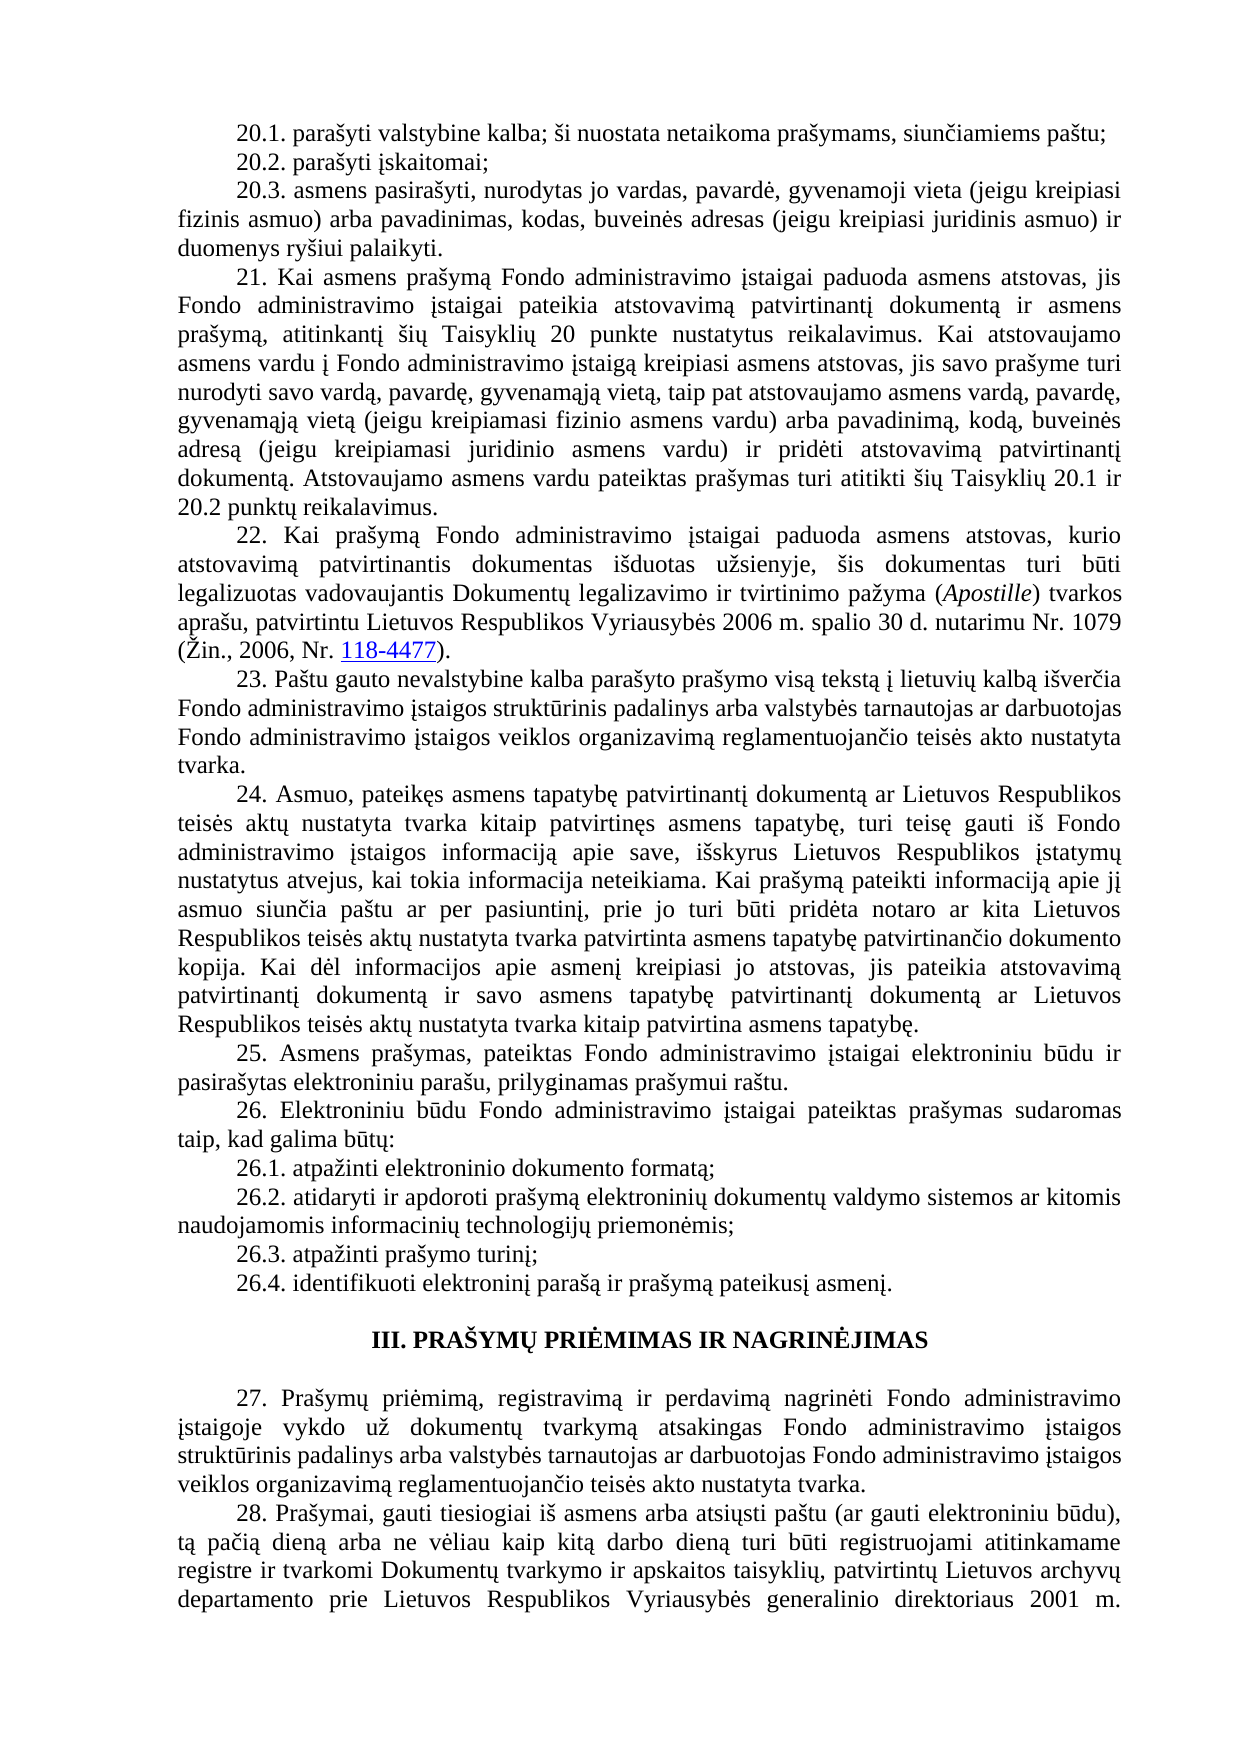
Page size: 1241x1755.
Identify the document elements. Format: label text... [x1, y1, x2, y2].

text 20.2. parašyti įskaitomai; [177, 147, 1122, 176]
text 20.1. parašyti valstybine kalba; ši nuostata netaikoma prašymams, siunčiamiems paštu; [177, 118, 1122, 147]
text 27. Prašymų priėmimą, registravimą ir perdavimą nagrinėti Fondo administravimo įstaigoje vykdo už dokumentų tvarkymą atsakingas Fondo administravimo įstaigos struktūrinis padalinys arba valstybės tarnautojas ar darbuotojas Fondo administravimo įstaigos veiklos organizavimą reglamentuojančio teisės akto nustatyta tvarka. [177, 1383, 1122, 1498]
text 20.3. asmens pasirašyti, nurodytas jo vardas, pavardė, gyvenamoji vieta (jeigu kreipiasi fizinis asmuo) arba pavadinimas, kodas, buveinės adresas (jeigu kreipiasi juridinis asmuo) ir duomenys ryšiui palaikyti. [177, 176, 1122, 262]
text 26. Elektroniniu būdu Fondo administravimo įstaigai pateiktas prašymas sudaromas taip, kad galima būtų: [177, 1096, 1122, 1153]
text 25. Asmens prašymas, pateiktas Fondo administravimo įstaigai elektroniniu būdu ir pasirašytas elektroniniu parašu, prilyginamas prašymui raštu. [177, 1038, 1122, 1096]
text 26.4. identifikuoti elektroninį parašą ir prašymą pateikusį asmenį. [177, 1268, 1122, 1297]
text 26.3. atpažinti prašymo turinį; [177, 1239, 1122, 1268]
text III. PRAŠYMŲ PRIĖMIMAS IR NAGRINĖJIMAS [177, 1326, 1122, 1354]
text 21. Kai asmens prašymą Fondo administravimo įstaigai paduoda asmens atstovas, jis Fondo administravimo įstaigai pateikia atstovavimą patvirtinantį dokumentą ir asmens prašymą, atitinkantį šių Taisyklių 20 punkte nustatytus reikalavimus. Kai atstovaujamo asmens vardu į Fondo administravimo įstaigą kreipiasi asmens atstovas, jis savo prašyme turi nurodyti savo vardą, pavardę, gyvenamąją vietą, taip pat atstovaujamo asmens vardą, pavardę, gyvenamąją vietą (jeigu kreipiamasi fizinio asmens vardu) arba pavadinimą, kodą, buveinės adresą (jeigu kreipiamasi juridinio asmens vardu) ir pridėti atstovavimą patvirtinantį dokumentą. Atstovaujamo asmens vardu pateiktas prašymas turi atitikti šių Taisyklių 20.1 ir 20.2 punktų reikalavimus. [177, 262, 1122, 521]
text 24. Asmuo, pateikęs asmens tapatybę patvirtinantį dokumentą ar Lietuvos Respublikos teisės aktų nustatyta tvarka kitaip patvirtinęs asmens tapatybę, turi teisę gauti iš Fondo administravimo įstaigos informaciją apie save, išskyrus Lietuvos Respublikos įstatymų nustatytus atvejus, kai tokia informacija neteikiama. Kai prašymą pateikti informaciją apie jį asmuo siunčia paštu ar per pasiuntinį, prie jo turi būti pridėta notaro ar kita Lietuvos Respublikos teisės aktų nustatyta tvarka patvirtinta asmens tapatybę patvirtinančio dokumento kopija. Kai dėl informacijos apie asmenį kreipiasi jo atstovas, jis pateikia atstovavimą patvirtinantį dokumentą ir savo asmens tapatybę patvirtinantį dokumentą ar Lietuvos Respublikos teisės aktų nustatyta tvarka kitaip patvirtina asmens tapatybę. [177, 779, 1122, 1038]
text 23. Paštu gauto nevalstybine kalba parašyto prašymo visą tekstą į lietuvių kalbą išverčia Fondo administravimo įstaigos struktūrinis padalinys arba valstybės tarnautojas ar darbuotojas Fondo administravimo įstaigos veiklos organizavimą reglamentuojančio teisės akto nustatyta tvarka. [177, 664, 1122, 779]
text 28. Prašymai, gauti tiesiogiai iš asmens arba atsiųsti paštu (ar gauti elektroniniu būdu), tą pačią dieną arba ne vėliau kaip kitą darbo dieną turi būti registruojami atitinkamame registre ir tvarkomi Dokumentų tvarkymo ir apskaitos taisyklių, patvirtintų Lietuvos archyvų departamento prie Lietuvos Respublikos Vyriausybės generalinio direktoriaus 2001 m. [177, 1498, 1122, 1613]
text 22. Kai prašymą Fondo administravimo įstaigai paduoda asmens atstovas, kurio atstovavimą patvirtinantis dokumentas išduotas užsienyje, šis dokumentas turi būti legalizuotas vadovaujantis Dokumentų legalizavimo ir tvirtinimo pažyma (Apostille) tvarkos aprašu, patvirtintu Lietuvos Respublikos Vyriausybės 2006 m. spalio 30 d. nutarimu Nr. 1079 (Žin., 2006, Nr. 118-4477). [177, 521, 1122, 664]
text 26.1. atpažinti elektroninio dokumento formatą; [177, 1153, 1122, 1182]
text 26.2. atidaryti ir apdoroti prašymą elektroninių dokumentų valdymo sistemos ar kitomis naudojamomis informacinių technologijų priemonėmis; [177, 1182, 1122, 1239]
